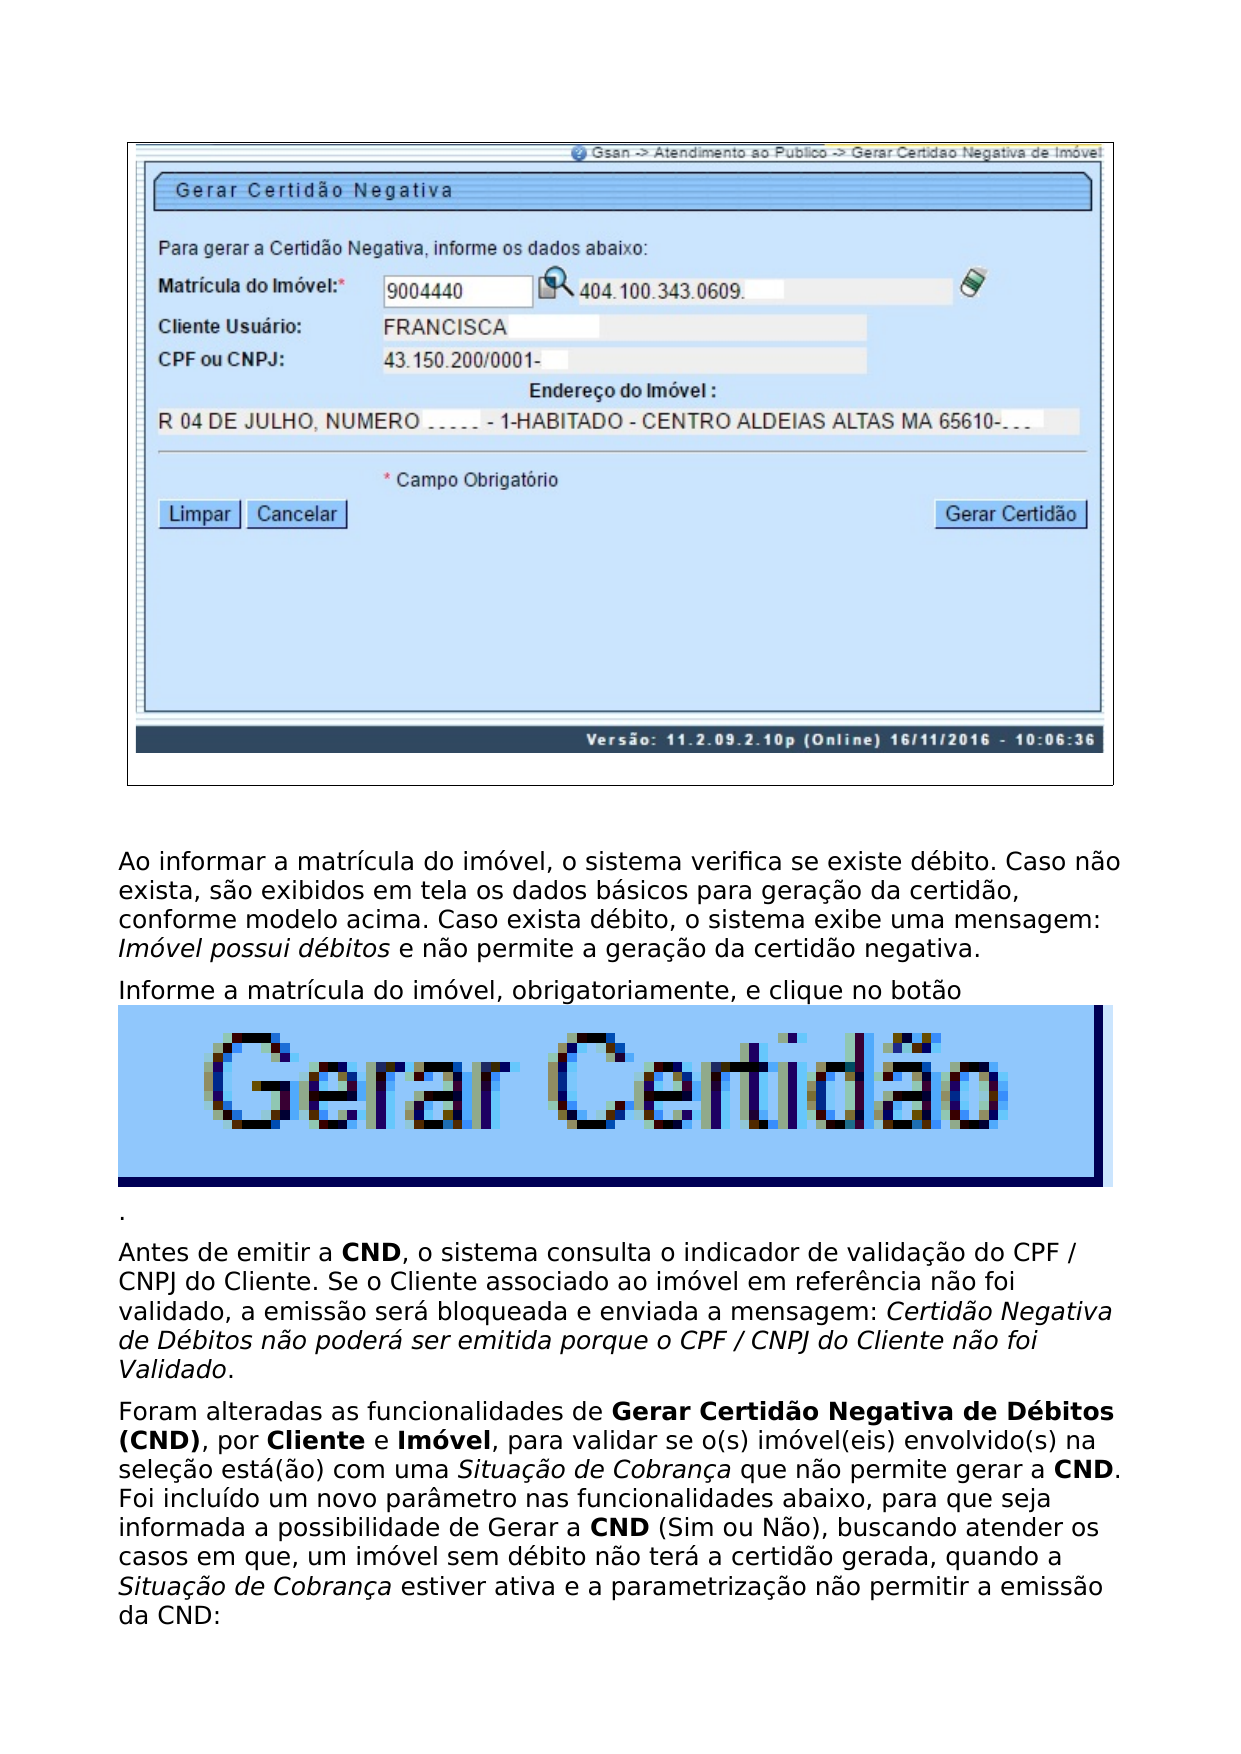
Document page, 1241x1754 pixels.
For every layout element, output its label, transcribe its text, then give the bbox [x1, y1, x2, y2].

text Ao informar a matrícula do imóvel, o sistema verifica se existe débito. Caso não exista, são exibidos em tela os dados básicos para geração da certidão, conforme modelo acima. Caso exista débito, o sistema exibe uma mensagem: Imóvel possui débitos e não permite a geração da certidão negativa. [118, 847, 1122, 964]
picture [135, 144, 1105, 753]
picture [118, 1005, 1123, 1197]
table_header [128, 143, 1113, 785]
text . [118, 1197, 1122, 1226]
text Antes de emitir a CND, o sistema consulta o indicador de validação do CPF / CNPJ do Cliente. Se o Cliente associado ao imóvel em referência não foi validado, a emissão será bloqueada e enviada a mensagem: Certidão Negativa de Débitos não poderá ser emitida porque o CPF / CNPJ do Cliente não foi Validado. [118, 1238, 1122, 1384]
text Foram alteradas as funcionalidades de Gerar Certidão Negativa de Débitos (CND), por Cliente e Imóvel, para validar se o(s) imóvel(eis) envolvido(s) na seleção está(ão) com uma Situação de Cobrança que não permite gerar a CND. Foi incluído um novo parâmetro nas funcionalidades abaixo, para que seja informada a possibilidade de Gerar a CND (Sim ou Não), buscando atender os casos em que, um imóvel sem débito não terá a certidão gerada, quando a Situação de Cobrança estiver ativa e a parametrização não permitir a emissão da CND: [118, 1397, 1122, 1630]
text Informe a matrícula do imóvel, obrigatoriamente, e clique no botão [118, 976, 1122, 1005]
